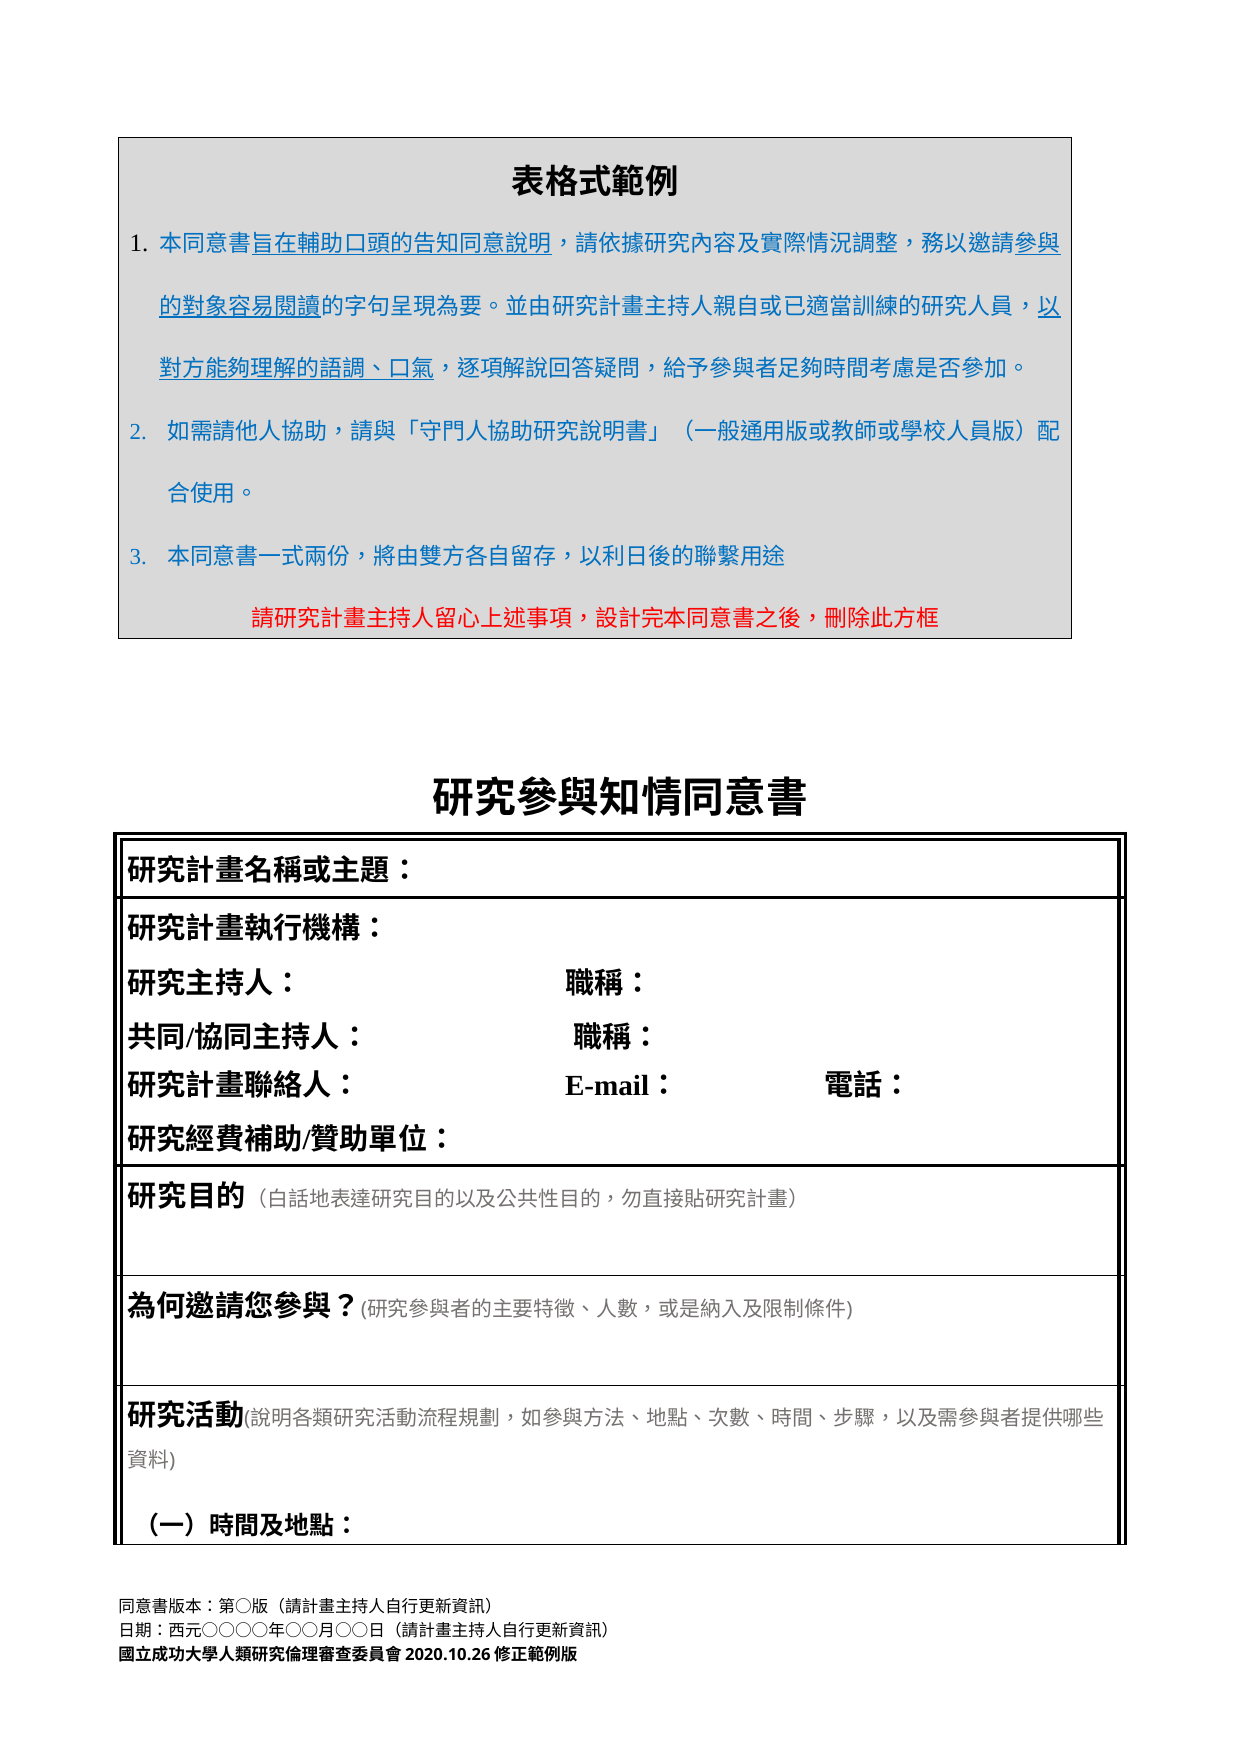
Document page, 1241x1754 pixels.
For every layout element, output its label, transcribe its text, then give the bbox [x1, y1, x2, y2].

text 研究參與知情同意書 [118, 752, 1122, 815]
table_cell 研究計畫執行機構： 研究主持人： 職稱： 共同/協同主持人： 職稱： 研究計畫聯絡人： E-mail： 電話： 研究經費補助/贊助單位： [123, 899, 1117, 1164]
table_header 研究計畫名稱或主題： [118, 835, 1122, 896]
table_cell 為何邀請您參與？(研究參與者的主要特徵、人數，或是納入及限制條件) [123, 1276, 1117, 1385]
table_header 表格式範例 本同意書旨在輔助口頭的告知同意說明，請依據研究內容及實際情況調整，務以邀請參與的對象容易閱讀的字句呈現為要。並由研究計畫主持人親自或已適當訓練的研究人員，以對方能夠理解的語調、口氣，逐項解說回答疑問，給予參與者足夠時間考慮是否參加。 如需請他人協助，請與「守門人協助研究說明書」（一般通用版或教師或學校人員版）配合使用。 本同意書一式兩份，將由雙方各自留存，以利日後的聯繫用途 請研究計畫主持人留心上述事項，設計完本同意書之後，刪除此方框 [119, 138, 1071, 638]
table_cell 研究目的（白話地表達研究目的以及公共性目的，勿直接貼研究計畫） [123, 1167, 1117, 1275]
table_cell 研究活動(說明各類研究活動流程規劃，如參與方法、地點、次數、時間、步驟，以及需參與者提供哪些資料) （一）時間及地點： [123, 1386, 1117, 1544]
